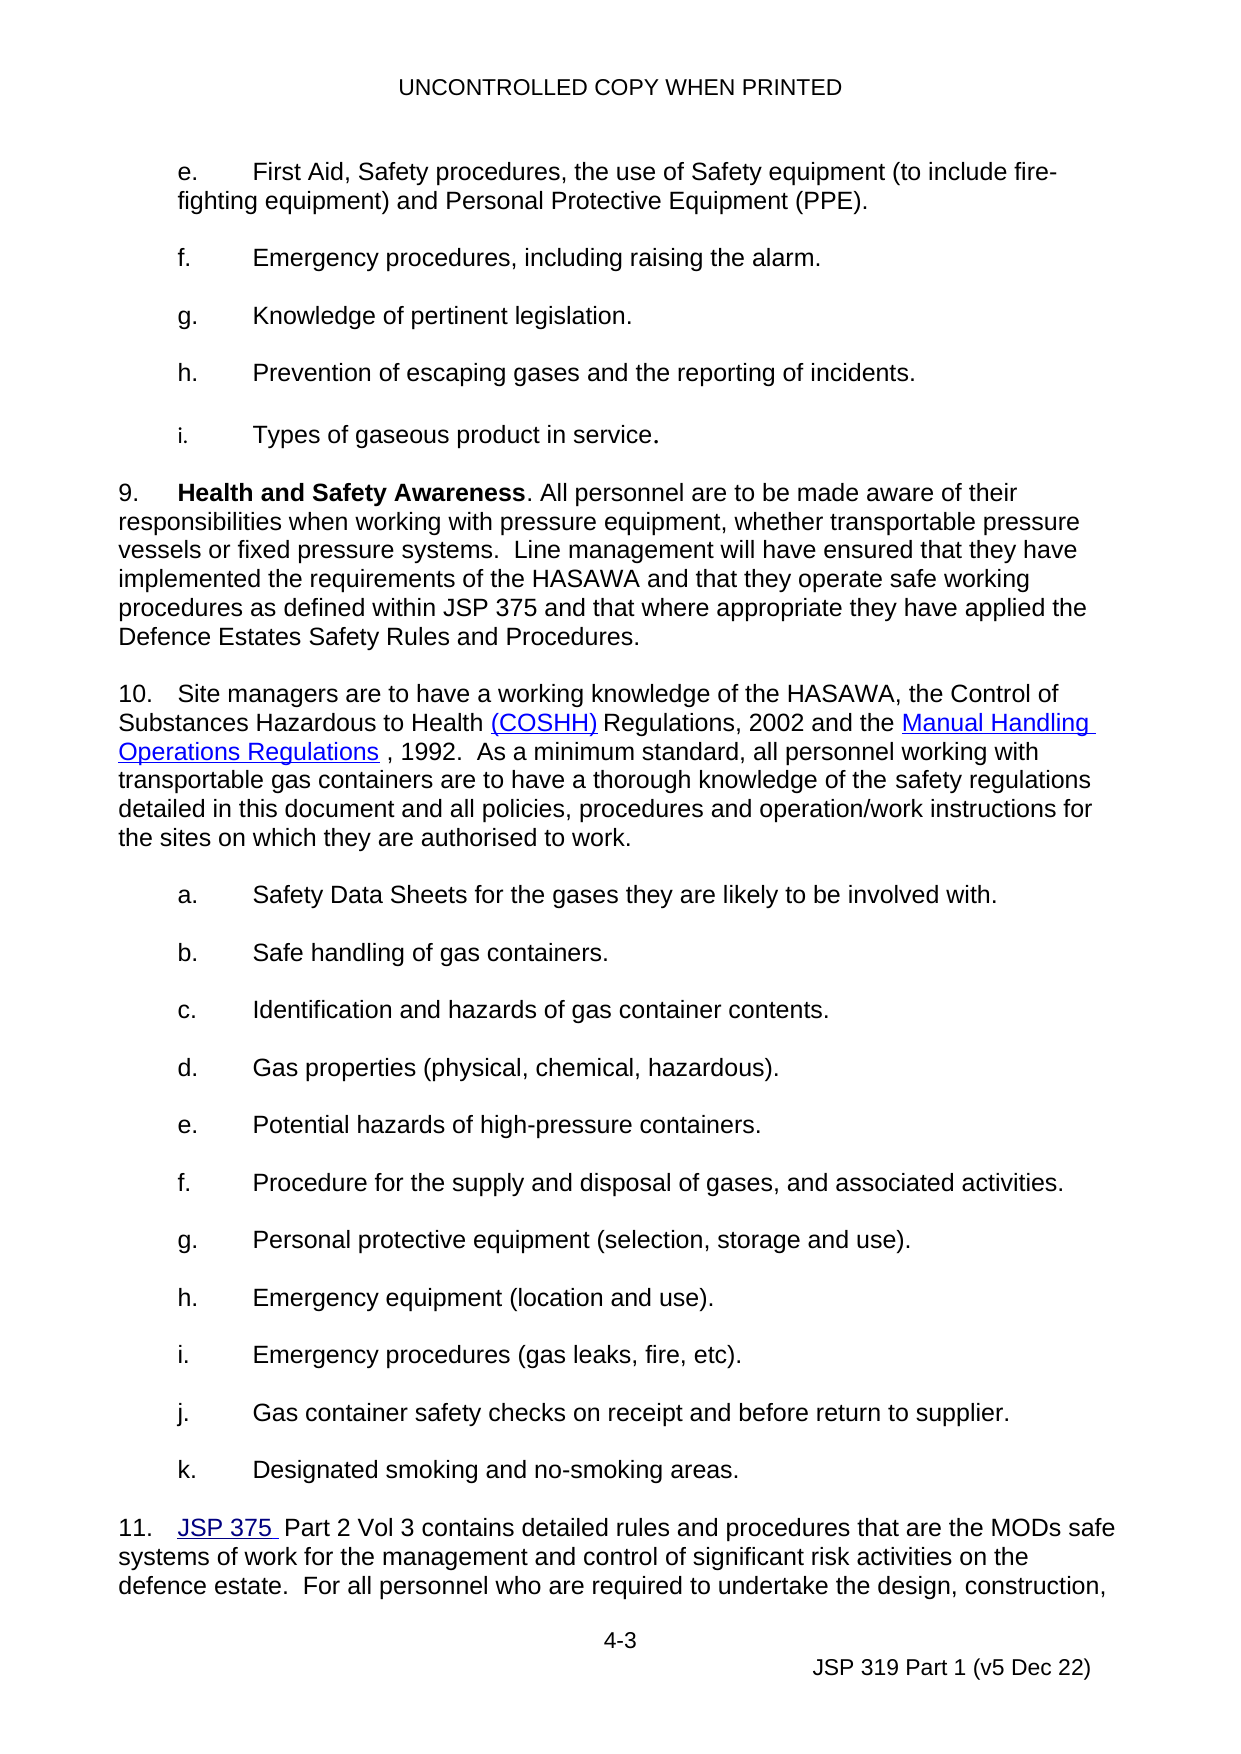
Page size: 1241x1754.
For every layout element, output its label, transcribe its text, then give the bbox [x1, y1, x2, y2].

list Emergency procedures, including raising the alarm. [177, 243, 1122, 272]
list Gas container safety checks on receipt and before return to supplier. [177, 1398, 1122, 1427]
list Emergency equipment (location and use). [177, 1283, 1122, 1312]
list Emergency procedures (gas leaks, fire, etc). [177, 1341, 1122, 1369]
list Designated smoking and no-smoking areas. [177, 1456, 1122, 1484]
list Identification and hazards of gas container contents. [177, 996, 1122, 1024]
list Types of gaseous product in service. [177, 416, 1122, 449]
list Prevention of escaping gases and the reporting of incidents. [177, 358, 1122, 387]
list Knowledge of pertinent legislation. [177, 301, 1122, 329]
list Gas properties (physical, chemical, hazardous). [177, 1053, 1122, 1082]
list Safety Data Sheets for the gases they are likely to be involved with. [177, 881, 1122, 909]
list Procedure for the supply and disposal of gases, and associated activities. [177, 1168, 1122, 1197]
list Site managers are to have a working knowledge of the HASAWA, the Control of Substances Hazardous to Health (COSHH) Regulations, 2002 and the Manual Handling Operations Regulations , 1992. As a minimum standard, all personnel working with transportable gas containers are to have a thorough knowledge of the safety regulations detailed in this document and all policies, procedures and operation/work instructions for the sites on which they are authorised to work. [118, 679, 1122, 852]
list JSP 375 Part 2 Vol 3 contains detailed rules and procedures that are the MODs safe systems of work for the management and control of significant risk activities on the defence estate. For all personnel who are required to undertake the design, construction, [118, 1513, 1122, 1600]
list Safe handling of gas containers. [177, 938, 1122, 967]
list Health and Safety Awareness. All personnel are to be made aware of their responsibilities when working with pressure equipment, whether transportable pressure vessels or fixed pressure systems. Line management will have ensured that they have implemented the requirements of the HASAWA and that they operate safe working procedures as defined within JSP 375 and that where appropriate they have applied the Defence Estates Safety Rules and Procedures. [118, 478, 1122, 651]
list First Aid, Safety procedures, the use of Safety equipment (to include fire-fighting equipment) and Personal Protective Equipment (PPE). [177, 157, 1122, 214]
list Potential hazards of high-pressure containers. [177, 1111, 1122, 1139]
list Personal protective equipment (selection, storage and use). [177, 1226, 1122, 1254]
